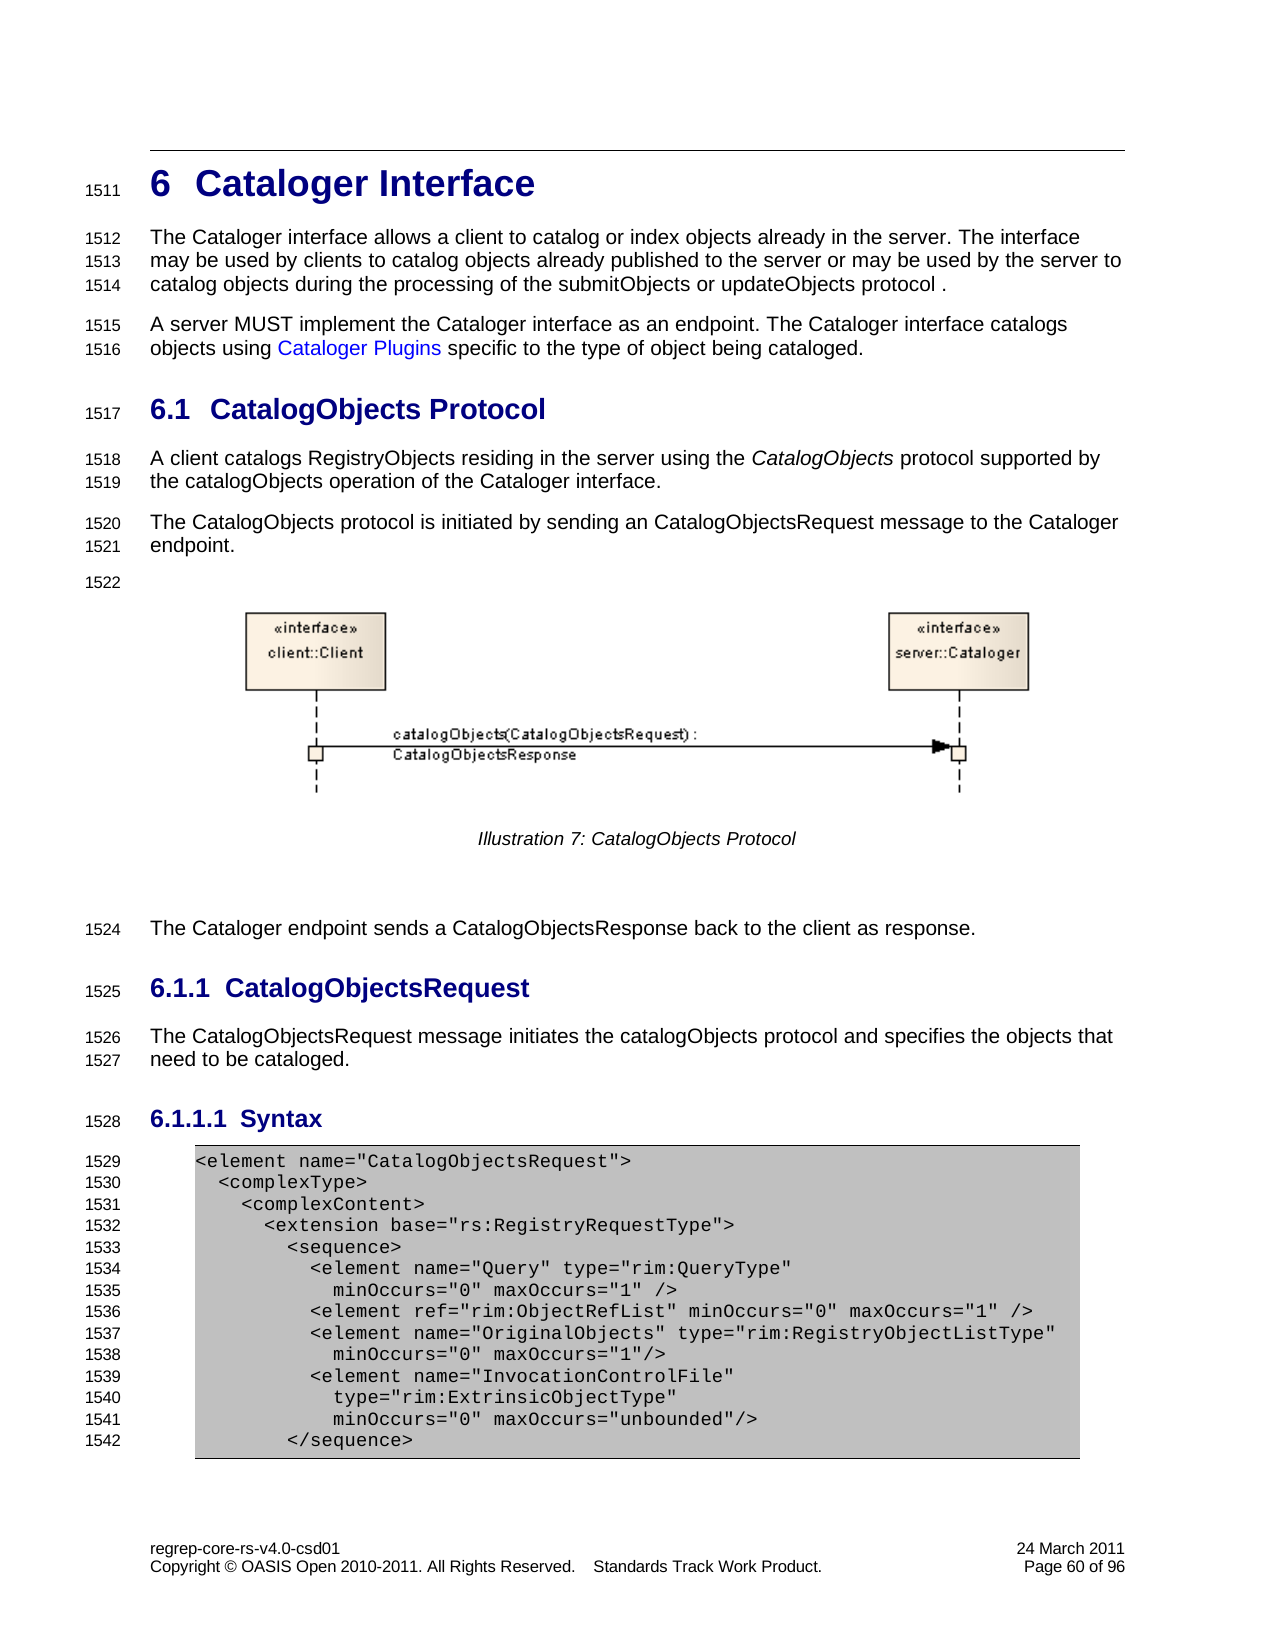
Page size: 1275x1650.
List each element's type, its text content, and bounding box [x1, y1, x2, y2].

subtitle CatalogObjectsRequest [150, 973, 1125, 1003]
text A server MUST implement the Cataloger interface as an endpoint. The Cataloger interface catalogs objects using Cataloger Plugins specific to the type of object being cataloged. [150, 313, 1125, 360]
text The CatalogObjects protocol is initiated by sending an CatalogObjectsRequest message to the Cataloger endpoint. [150, 510, 1125, 557]
text <element name="Query" type="rim:QueryType" [195, 1252, 1080, 1274]
text The Cataloger interface allows a client to catalog or index objects already in the server. The interface may be used by clients to catalog objects already published to the server or may be used by the server to catalog objects during the processing of the submitObjects or updateObjects protocol . [150, 225, 1125, 296]
text The Cataloger endpoint sends a CatalogObjectsResponse back to the client as response. [150, 916, 1125, 940]
text <complexContent> [195, 1188, 1080, 1209]
text <element name="CatalogObjectsRequest"> [195, 1146, 1080, 1167]
text <element name="OriginalObjects" type="rim:RegistryObjectListType" [195, 1317, 1080, 1338]
picture [230, 597, 1045, 829]
subtitle Cataloger Interface [150, 151, 1125, 204]
text minOccurs="0" maxOccurs="unbounded"/> [195, 1403, 1080, 1424]
text <extension base="rs:RegistryRequestType"> [195, 1209, 1080, 1231]
text type="rim:ExtrinsicObjectType" [195, 1381, 1080, 1403]
text <element ref="rim:ObjectRefList" minOccurs="0" maxOccurs="1" /> [195, 1295, 1080, 1317]
text <element name="InvocationControlFile" [195, 1360, 1080, 1381]
text A client catalogs RegistryObjects residing in the server using the CatalogObjects protocol supported by the catalogObjects operation of the Cataloger interface. [150, 446, 1125, 493]
text <complexType> [195, 1167, 1080, 1188]
text Illustration 7: CatalogObjects Protocol [206, 610, 1069, 850]
subtitle CatalogObjects Protocol [150, 393, 1125, 426]
subtitle Syntax [150, 1104, 1125, 1133]
text minOccurs="0" maxOccurs="1"/> [195, 1338, 1080, 1360]
text minOccurs="0" maxOccurs="1" /> [195, 1274, 1080, 1295]
text The CatalogObjectsRequest message initiates the catalogObjects protocol and specifies the objects that need to be cataloged. [150, 1024, 1125, 1071]
text <sequence> [195, 1231, 1080, 1252]
text </sequence> [195, 1424, 1080, 1458]
